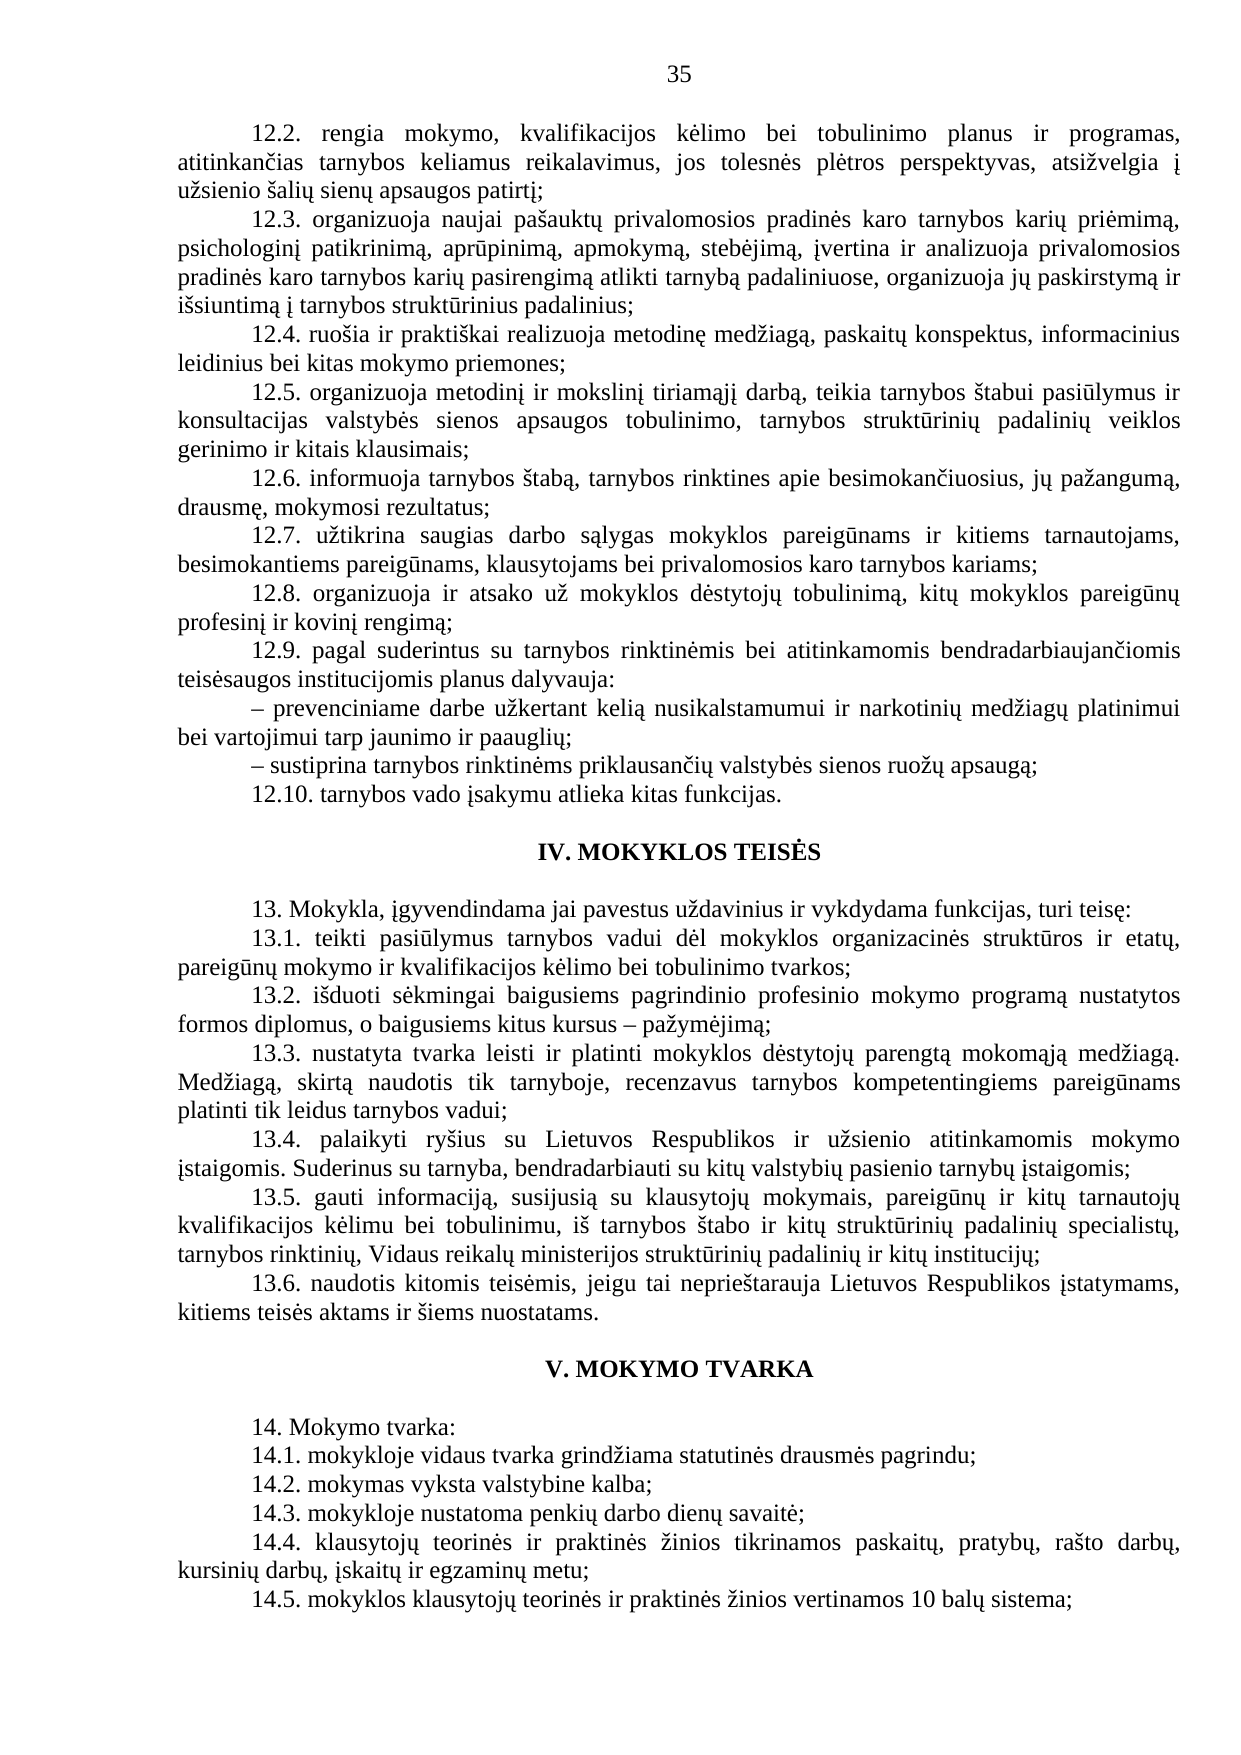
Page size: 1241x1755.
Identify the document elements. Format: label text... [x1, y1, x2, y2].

text 12.7. užtikrina saugias darbo sąlygas mokyklos pareigūnams ir kitiems tarnautojams, besimokantiems pareigūnams, klausytojams bei privalomosios karo tarnybos kariams; [177, 521, 1181, 578]
text – sustiprina tarnybos rinktinėms priklausančių valstybės sienos ruožų apsaugą; [177, 751, 1181, 779]
text 14.2. mokymas vyksta valstybine kalba; [177, 1469, 1181, 1498]
text – prevenciniame darbe užkertant kelią nusikalstamumui ir narkotinių medžiagų platinimui bei vartojimui tarp jaunimo ir paauglių; [177, 693, 1181, 751]
text 12.8. organizuoja ir atsako už mokyklos dėstytojų tobulinimą, kitų mokyklos pareigūnų profesinį ir kovinį rengimą; [177, 578, 1181, 636]
text V. MOKYMO TVARKA [177, 1354, 1181, 1383]
text IV. MOKYKLOS TEISĖS [177, 837, 1181, 866]
text 14. Mokymo tvarka: [177, 1412, 1181, 1441]
text 14.5. mokyklos klausytojų teorinės ir praktinės žinios vertinamos 10 balų sistema; [177, 1584, 1181, 1613]
text 12.4. ruošia ir praktiškai realizuoja metodinę medžiagą, paskaitų konspektus, informacinius leidinius bei kitas mokymo priemones; [177, 319, 1181, 377]
text 12.2. rengia mokymo, kvalifikacijos kėlimo bei tobulinimo planus ir programas, atitinkančias tarnybos keliamus reikalavimus, jos tolesnės plėtros perspektyvas, atsižvelgia į užsienio šalių sienų apsaugos patirtį; [177, 118, 1181, 204]
text 13. Mokykla, įgyvendindama jai pavestus uždavinius ir vykdydama funkcijas, turi teisę: [177, 894, 1181, 923]
text 14.3. mokykloje nustatoma penkių darbo dienų savaitė; [177, 1498, 1181, 1527]
text 13.6. naudotis kitomis teisėmis, jeigu tai neprieštarauja Lietuvos Respublikos įstatymams, kitiems teisės aktams ir šiems nuostatams. [177, 1268, 1181, 1326]
text 12.9. pagal suderintus su tarnybos rinktinėmis bei atitinkamomis bendradarbiaujančiomis teisėsaugos institucijomis planus dalyvauja: [177, 636, 1181, 693]
text 13.4. palaikyti ryšius su Lietuvos Respublikos ir užsienio atitinkamomis mokymo įstaigomis. Suderinus su tarnyba, bendradarbiauti su kitų valstybių pasienio tarnybų įstaigomis; [177, 1124, 1181, 1182]
text 13.5. gauti informaciją, susijusią su klausytojų mokymais, pareigūnų ir kitų tarnautojų kvalifikacijos kėlimu bei tobulinimu, iš tarnybos štabo ir kitų struktūrinių padalinių specialistų, tarnybos rinktinių, Vidaus reikalų ministerijos struktūrinių padalinių ir kitų institucijų; [177, 1182, 1181, 1268]
text 14.1. mokykloje vidaus tvarka grindžiama statutinės drausmės pagrindu; [177, 1441, 1181, 1469]
text 13.3. nustatyta tvarka leisti ir platinti mokyklos dėstytojų parengtą mokomąją medžiagą. Medžiagą, skirtą naudotis tik tarnyboje, recenzavus tarnybos kompetentingiems pareigūnams platinti tik leidus tarnybos vadui; [177, 1038, 1181, 1124]
text 12.6. informuoja tarnybos štabą, tarnybos rinktines apie besimokančiuosius, jų pažangumą, drausmę, mokymosi rezultatus; [177, 463, 1181, 521]
text 12.5. organizuoja metodinį ir mokslinį tiriamąjį darbą, teikia tarnybos štabui pasiūlymus ir konsultacijas valstybės sienos apsaugos tobulinimo, tarnybos struktūrinių padalinių veiklos gerinimo ir kitais klausimais; [177, 377, 1181, 463]
text 12.3. organizuoja naujai pašauktų privalomosios pradinės karo tarnybos karių priėmimą, psichologinį patikrinimą, aprūpinimą, apmokymą, stebėjimą, įvertina ir analizuoja privalomosios pradinės karo tarnybos karių pasirengimą atlikti tarnybą padaliniuose, organizuoja jų paskirstymą ir išsiuntimą į tarnybos struktūrinius padalinius; [177, 204, 1181, 319]
text 14.4. klausytojų teorinės ir praktinės žinios tikrinamos paskaitų, pratybų, rašto darbų, kursinių darbų, įskaitų ir egzaminų metu; [177, 1527, 1181, 1584]
text 13.2. išduoti sėkmingai baigusiems pagrindinio profesinio mokymo programą nustatytos formos diplomus, o baigusiems kitus kursus – pažymėjimą; [177, 981, 1181, 1038]
text 12.10. tarnybos vado įsakymu atlieka kitas funkcijas. [177, 779, 1181, 808]
text 13.1. teikti pasiūlymus tarnybos vadui dėl mokyklos organizacinės struktūros ir etatų, pareigūnų mokymo ir kvalifikacijos kėlimo bei tobulinimo tvarkos; [177, 923, 1181, 981]
